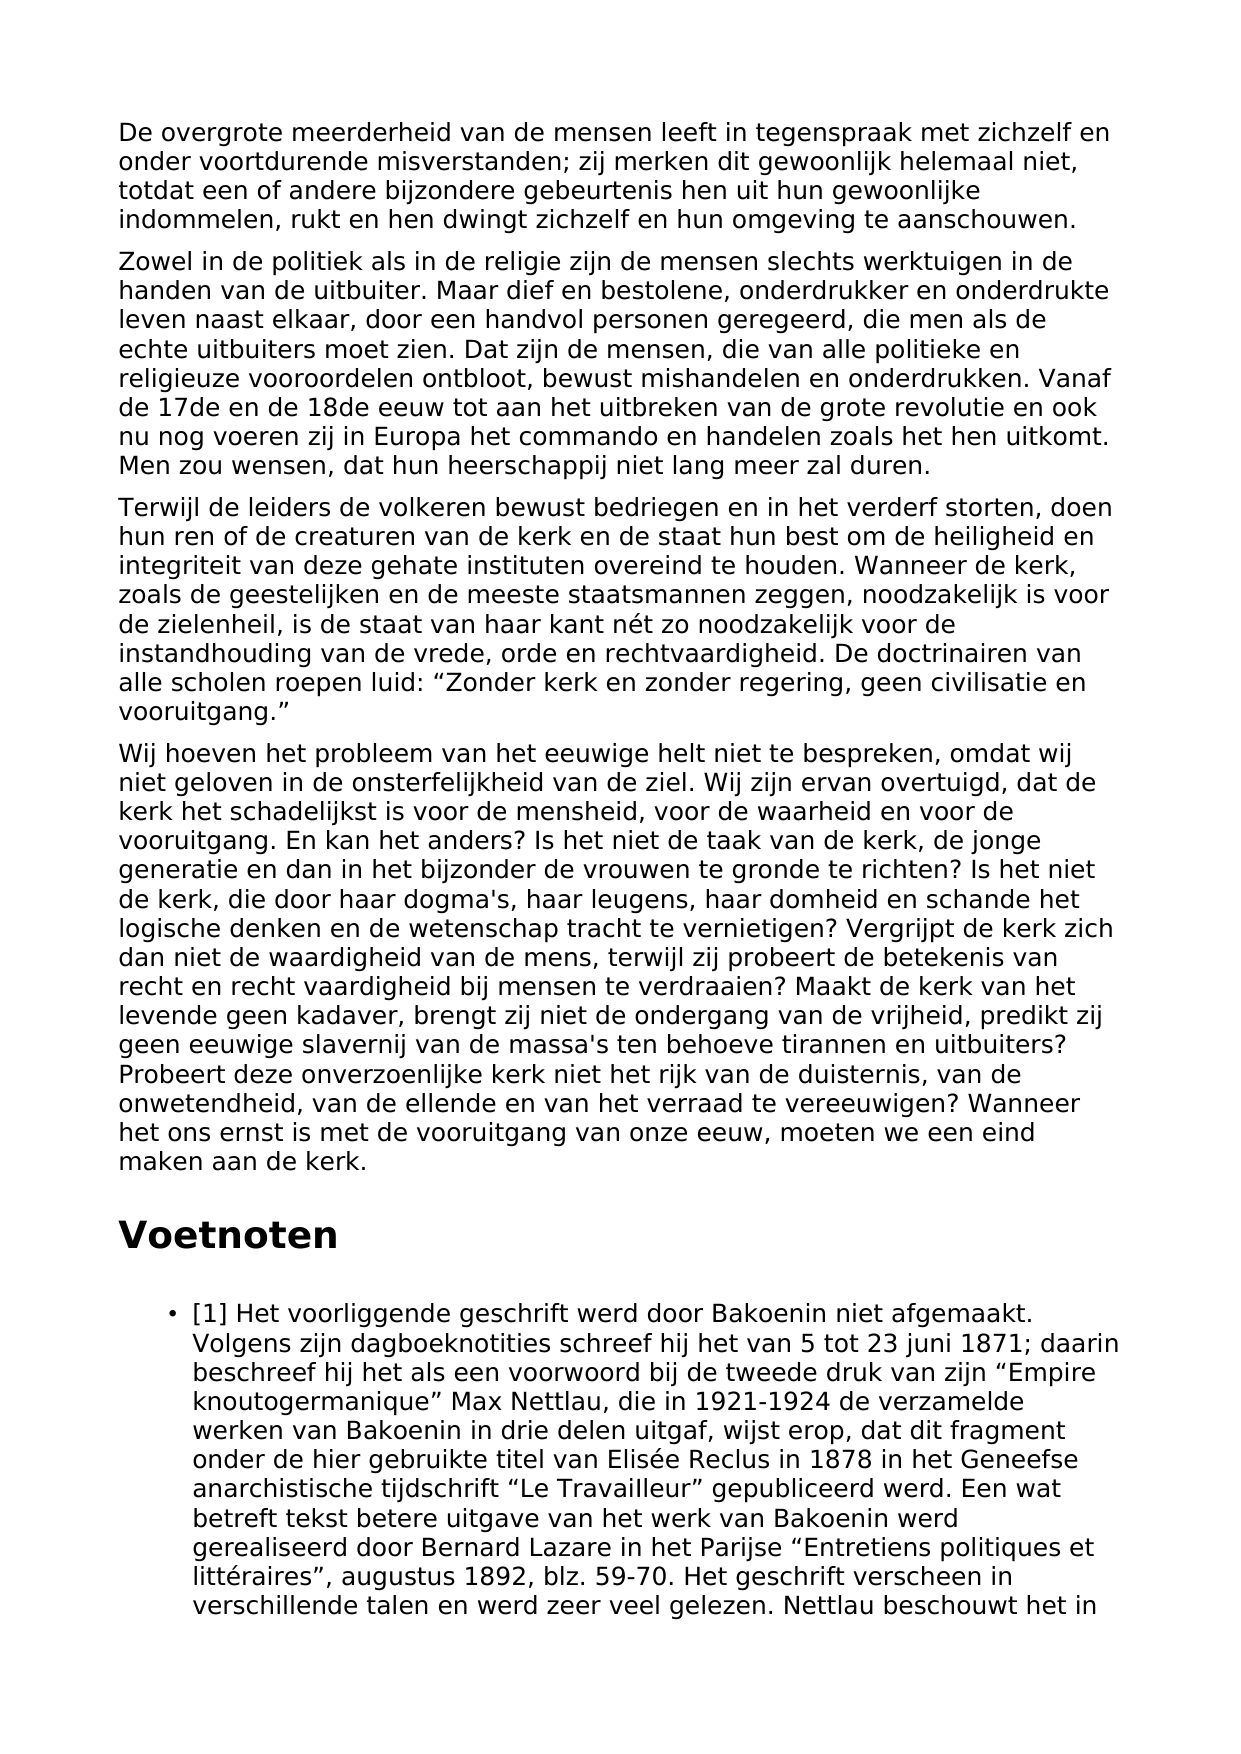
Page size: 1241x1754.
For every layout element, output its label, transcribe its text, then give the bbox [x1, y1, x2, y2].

text De overgrote meerderheid van de mensen leeft in tegenspraak met zichzelf en onder voortdurende misverstanden; zij merken dit gewoonlijk helemaal niet, totdat een of andere bijzondere gebeurtenis hen uit hun gewoonlijke indommelen, rukt en hen dwingt zichzelf en hun omgeving te aanschouwen. [118, 118, 1122, 235]
text Wij hoeven het probleem van het eeuwige helt niet te bespreken, omdat wij niet geloven in de onsterfelijkheid van de ziel. Wij zijn ervan overtuigd, dat de kerk het schadelijkst is voor de mensheid, voor de waarheid en voor de vooruitgang. En kan het anders? Is het niet de taak van de kerk, de jonge generatie en dan in het bijzonder de vrouwen te gronde te richten? Is het niet de kerk, die door haar dogma's, haar leugens, haar domheid en schande het logische denken en de wetenschap tracht te vernietigen? Vergrijpt de kerk zich dan niet de waardigheid van de mens, terwijl zij probeert de betekenis van recht en recht vaardigheid bij mensen te verdraaien? Maakt de kerk van het levende geen kadaver, brengt zij niet de ondergang van de vrijheid, predikt zij geen eeuwige slavernij van de massa's ten behoeve tirannen en uitbuiters? Probeert deze onverzoenlijke kerk niet het rijk van de duisternis, van de onwetendheid, van de ellende en van het verraad te vereeuwigen? Wanneer het ons ernst is met de vooruitgang van onze eeuw, moeten we een eind maken aan de kerk. [118, 739, 1122, 1176]
text Terwijl de leiders de volkeren bewust bedriegen en in het verderf storten, doen hun ren of de creaturen van de kerk en de staat hun best om de heiligheid en integriteit van deze gehate instituten overeind te houden. Wanneer de kerk, zoals de geestelijken en de meeste staatsmannen zeggen, noodzakelijk is voor de zielenheil, is de staat van haar kant nét zo noodzakelijk voor de instandhouding van de vrede, orde en rechtvaardigheid. De doctrinairen van alle scholen roepen luid: “Zonder kerk en zonder regering, geen civilisatie en vooruitgang.” [118, 493, 1122, 726]
text Zowel in de politiek als in de religie zijn de mensen slechts werktuigen in de handen van de uitbuiter. Maar dief en bestolene, onderdrukker en onderdrukte leven naast elkaar, door een handvol personen geregeerd, die men als de echte uitbuiters moet zien. Dat zijn de mensen, die van alle politieke en religieuze vooroordelen ontbloot, bewust mishandelen en onderdrukken. Vanaf de 17de en de 18de eeuw tot aan het uitbreken van de grote revolutie en ook nu nog voeren zij in Europa het commando en handelen zoals het hen uitkomt. Men zou wensen, dat hun heerschappij niet lang meer zal duren. [118, 247, 1122, 481]
list [1] Het voorliggende geschrift werd door Bakoenin niet afgemaakt. Volgens zijn dagboeknotities schreef hij het van 5 tot 23 juni 1871; daarin beschreef hij het als een voorwoord bij de tweede druk van zijn “Empire knoutogermanique” Max Nettlau, die in 1921-1924 de verzamelde werken van Bakoenin in drie delen uitgaf, wijst erop, dat dit fragment onder de hier gebruikte titel van Elisée Reclus in 1878 in het Geneefse anarchistische tijdschrift “Le TravaiIleur” gepubliceerd werd. Een wat betreft tekst betere uitgave van het werk van Bakoenin werd gerealiseerd door Bernard Lazare in het Parijse “Entretiens politiques et littéraires”, augustus 1892, blz. 59-70. Het geschrift verscheen in verschillende talen en werd zeer veel gelezen. Nettlau beschouwt het in [177, 1299, 1122, 1620]
subtitle Voetnoten [118, 1214, 1122, 1258]
